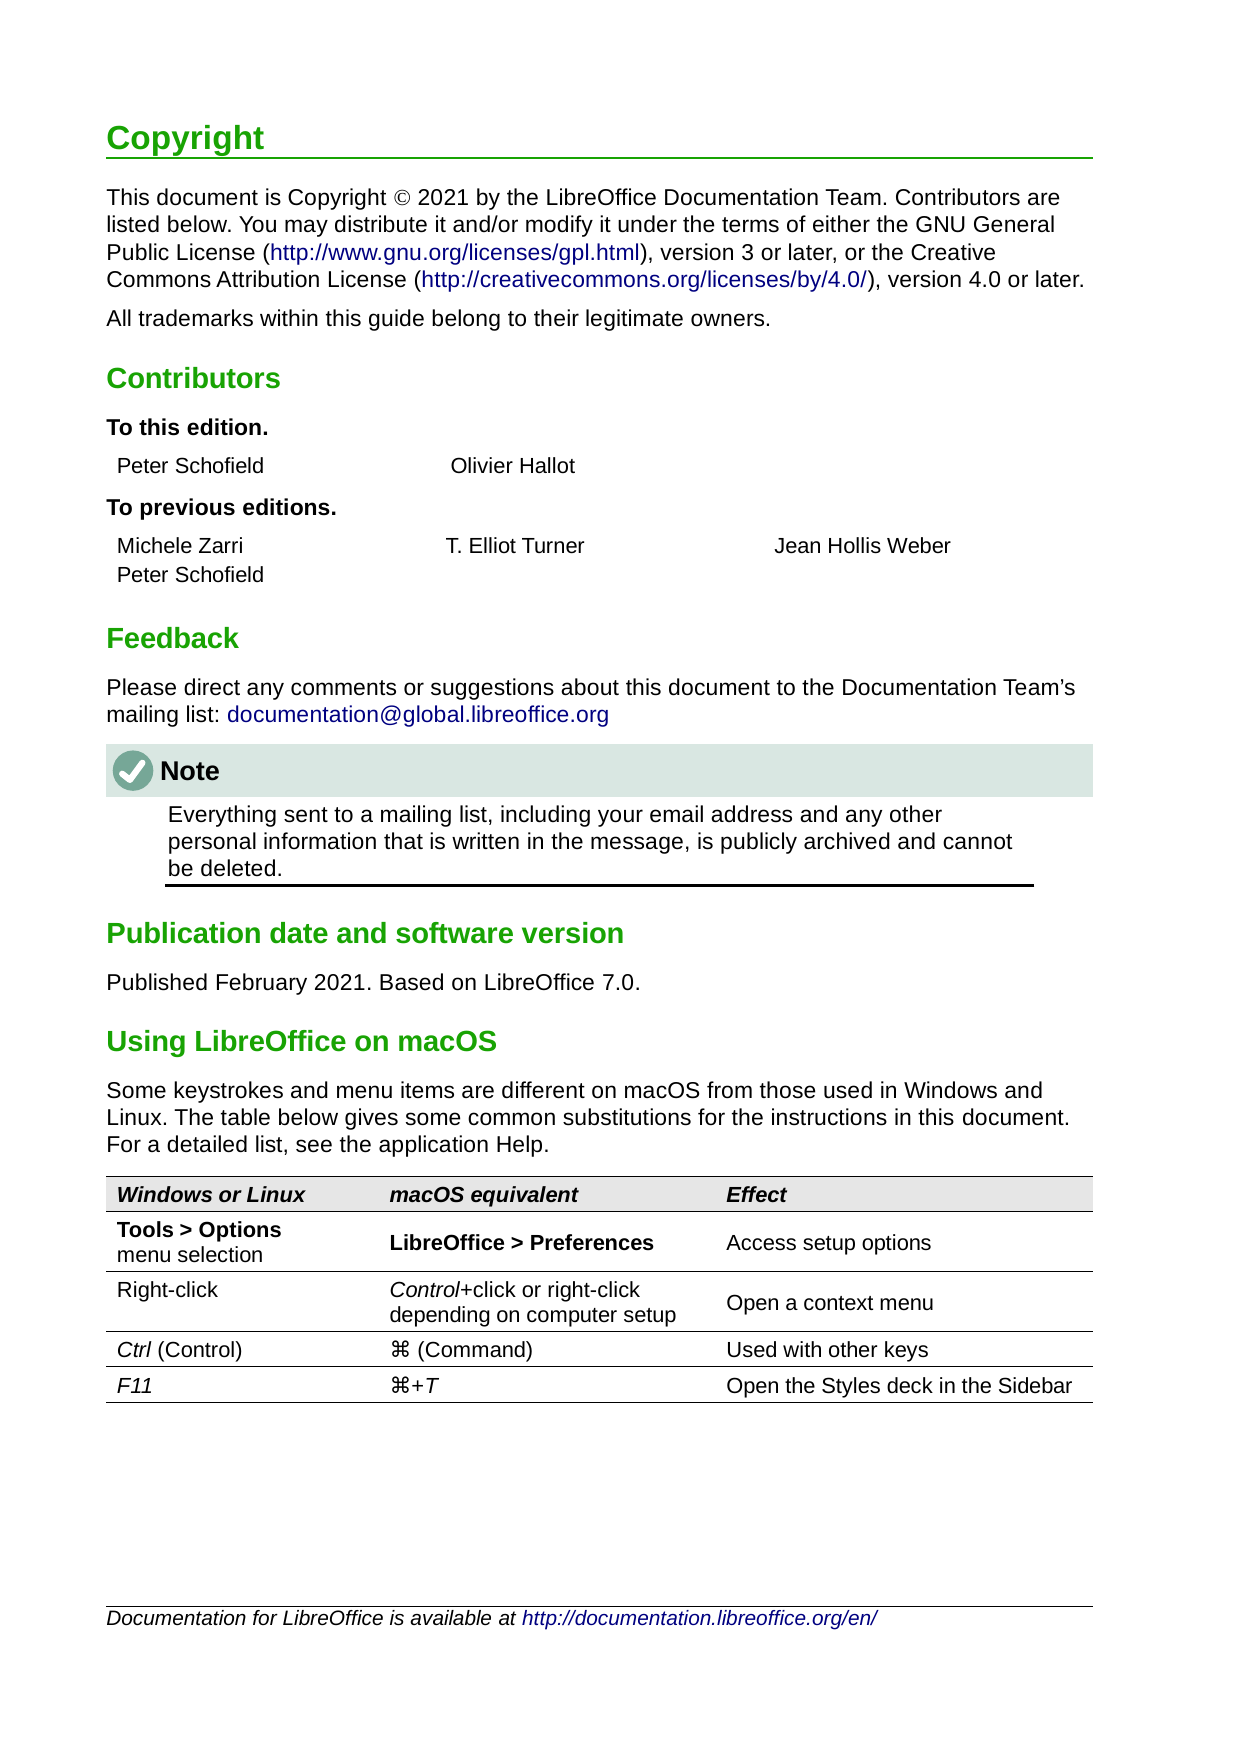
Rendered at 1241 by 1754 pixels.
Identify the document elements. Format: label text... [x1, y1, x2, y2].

table_header Olivier Hallot [440, 453, 766, 482]
subtitle Feedback [106, 621, 1093, 654]
table_cell LibreOffice > Preferences [379, 1212, 716, 1271]
table_header macOS equivalent [379, 1177, 716, 1211]
table_cell Open the Styles deck in the Sidebar [716, 1367, 1093, 1402]
table_cell [764, 563, 1093, 592]
text To previous editions. [106, 494, 1093, 521]
table_cell Ctrl (Control) [106, 1332, 379, 1366]
text Please direct any comments or suggestions about this document to the Documentation Team’s mailing list: documentation@global.libreoffice.org [106, 673, 1093, 727]
table_header Peter Schofield [106, 453, 440, 482]
table_header [766, 453, 1093, 482]
table_header Windows or Linux [106, 1177, 379, 1211]
table_cell Peter Schofield [106, 563, 435, 592]
table_cell Access setup options [716, 1212, 1093, 1271]
subtitle Contributors [106, 361, 1093, 394]
table_header Effect [716, 1177, 1093, 1211]
text Published February 2021. Based on LibreOffice 7.0. [106, 968, 1093, 995]
subtitle Publication date and software version [106, 916, 1093, 949]
table_cell [435, 563, 764, 592]
table_header Michele Zarri [106, 533, 435, 562]
text Some keystrokes and menu items are different on macOS from those used in Windows and Linux. The table below gives some common substitutions for the instructions in this document. For a detailed list, see the application Help. [106, 1077, 1093, 1158]
subtitle Note [106, 744, 1093, 797]
text To this edition. [106, 413, 1093, 440]
table_cell Tools > Options menu selection [106, 1212, 379, 1271]
text Everything sent to a mailing list, including your email address and any other personal information that is written in the message, is publicly archived and cannot be deleted. [164, 797, 1034, 887]
table_cell F11 [106, 1367, 379, 1402]
table_cell Used with other keys [716, 1332, 1093, 1366]
subtitle Copyright [106, 118, 1093, 157]
table_header Jean Hollis Weber [764, 533, 1093, 562]
text This document is Copyright © 2021 by the LibreOffice Documentation Team. Contributors are listed below. You may distribute it and/or modify it under the terms of either the GNU General Public License (http://www.gnu.org/licenses/gpl.html), version 3 or later, or the Creative Commons Attribution License (http://creativecommons.org/licenses/by/4.0/), version 4.0 or later. [106, 184, 1093, 292]
table_cell Control+click or right-click depending on computer setup [379, 1272, 716, 1331]
table_cell ⌘+T [379, 1367, 716, 1402]
text All trademarks within this guide belong to their legitimate owners. [106, 304, 1093, 332]
table_cell Right-click [106, 1272, 379, 1331]
table_header T. Elliot Turner [435, 533, 764, 562]
subtitle Using LibreOffice on macOS [106, 1024, 1093, 1058]
table_cell Open a context menu [716, 1272, 1093, 1331]
table_cell ⌘ (Command) [379, 1332, 716, 1366]
